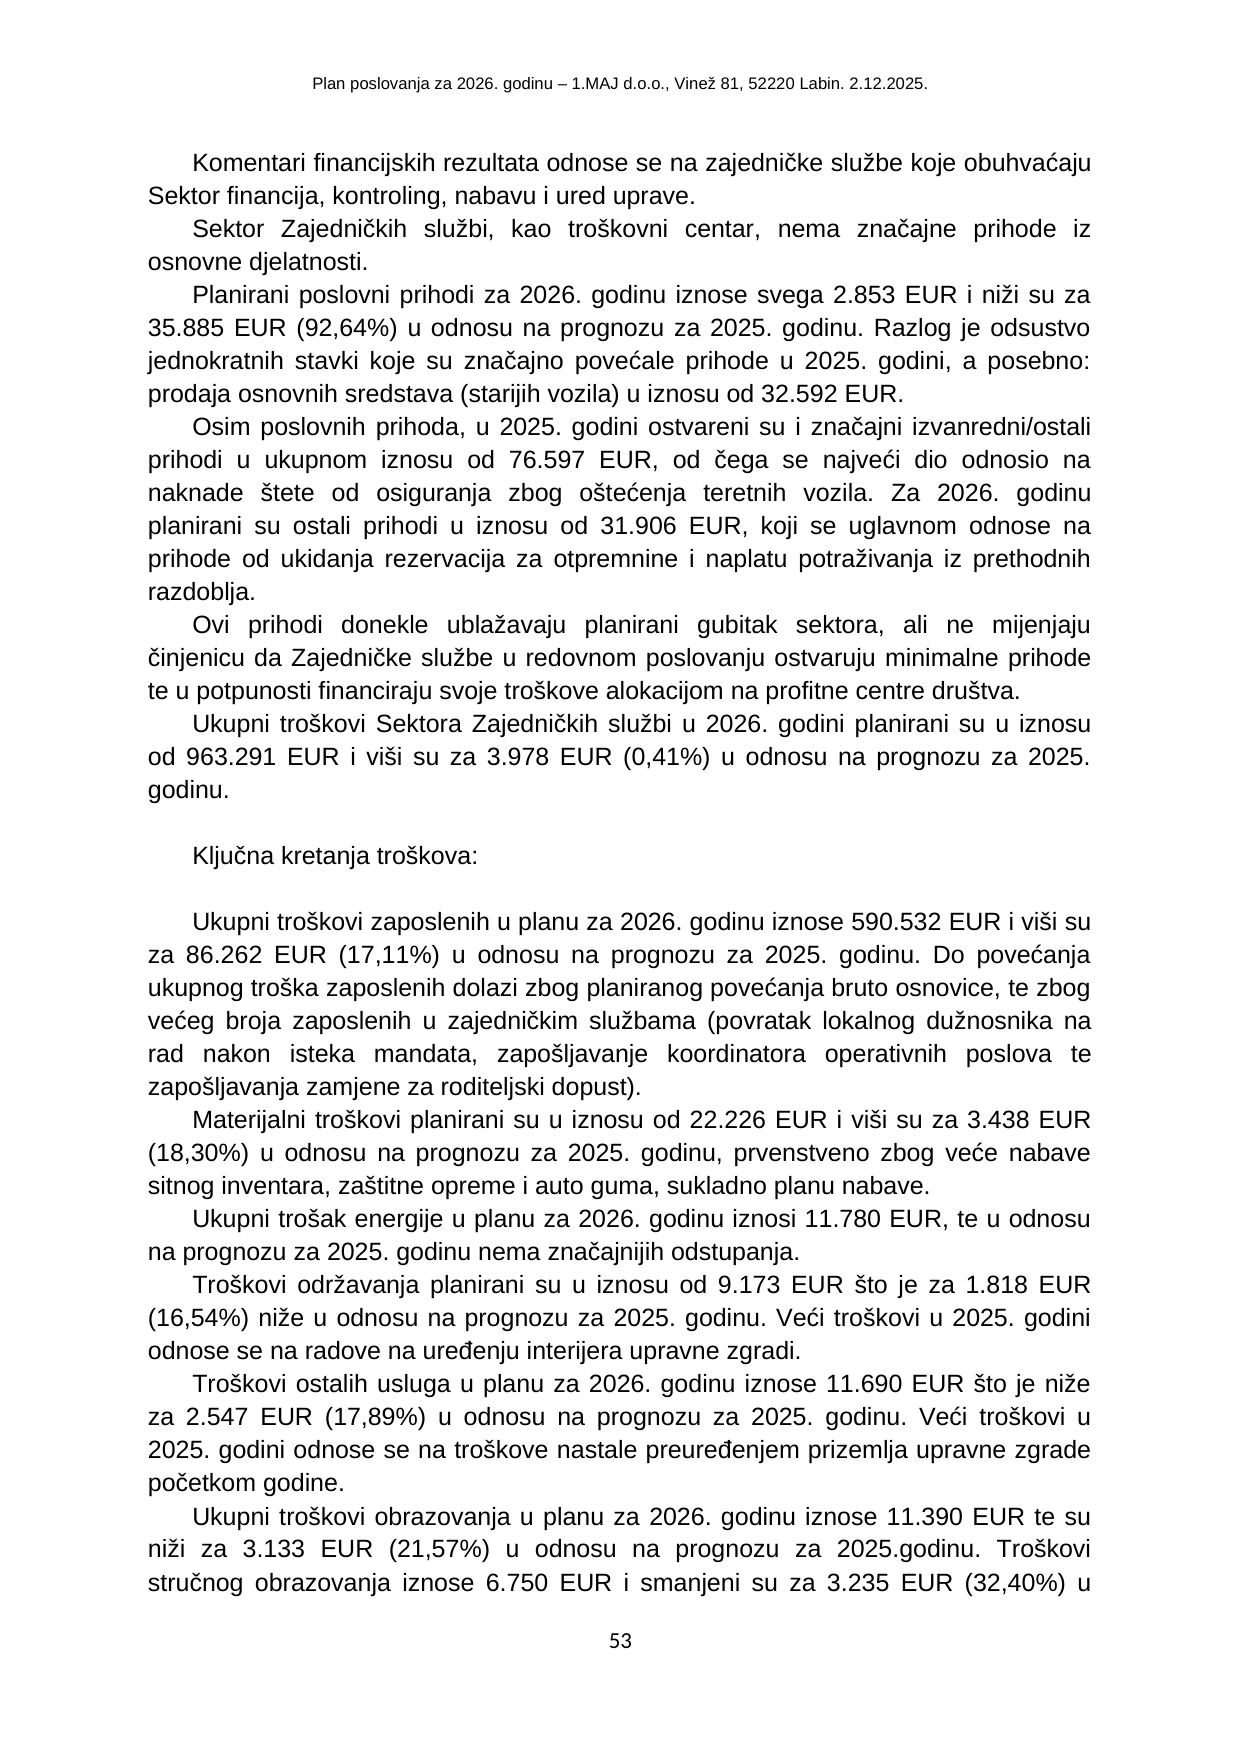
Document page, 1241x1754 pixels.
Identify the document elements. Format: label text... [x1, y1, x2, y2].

text Ključna kretanja troškova: [148, 841, 1093, 870]
text Troškovi održavanja planirani su u iznosu od 9.173 EUR što je za 1.818 EUR (16,54%) niže u odnosu na prognozu za 2025. godinu. Veći troškovi u 2025. godini odnose se na radove na uređenju interijera upravne zgradi. [148, 1270, 1093, 1365]
text Ukupni troškovi obrazovanja u planu za 2026. godinu iznose 11.390 EUR te su niži za 3.133 EUR (21,57%) u odnosu na prognozu za 2025.godinu. Troškovi stručnog obrazovanja iznose 6.750 EUR i smanjeni su za 3.235 EUR (32,40%) u [148, 1501, 1093, 1596]
text Troškovi ostalih usluga u planu za 2026. godinu iznose 11.690 EUR što je niže za 2.547 EUR (17,89%) u odnosu na prognozu za 2025. godinu. Veći troškovi u 2025. godini odnose se na troškove nastale preuređenjem prizemlja upravne zgrade početkom godine. [148, 1369, 1093, 1497]
text Osim poslovnih prihoda, u 2025. godini ostvareni su i značajni izvanredni/ostali prihodi u ukupnom iznosu od 76.597 EUR, od čega se najveći dio odnosio na naknade štete od osiguranja zbog oštećenja teretnih vozila. Za 2026. godinu planirani su ostali prihodi u iznosu od 31.906 EUR, koji se uglavnom odnose na prihode od ukidanja rezervacija za otpremnine i naplatu potraživanja iz prethodnih razdoblja. [148, 412, 1093, 606]
text Ukupni troškovi Sektora Zajedničkih službi u 2026. godini planirani su u iznosu od 963.291 EUR i viši su za 3.978 EUR (0,41%) u odnosu na prognozu za 2025. godinu. [148, 709, 1093, 804]
text Sektor Zajedničkih službi, kao troškovni centar, nema značajne prihode iz osnovne djelatnosti. [148, 214, 1093, 275]
text Ukupni troškovi zaposlenih u planu za 2026. godinu iznose 590.532 EUR i viši su za 86.262 EUR (17,11%) u odnosu na prognozu za 2025. godinu. Do povećanja ukupnog troška zaposlenih dolazi zbog planiranog povećanja bruto osnovice, te zbog većeg broja zaposlenih u zajedničkim službama (povratak lokalnog dužnosnika na rad nakon isteka mandata, zapošljavanje koordinatora operativnih poslova te zapošljavanja zamjene za roditeljski dopust). [148, 907, 1093, 1101]
text Planirani poslovni prihodi za 2026. godinu iznose svega 2.853 EUR i niži su za 35.885 EUR (92,64%) u odnosu na prognozu za 2025. godinu. Razlog je odsustvo jednokratnih stavki koje su značajno povećale prihode u 2025. godini, a posebno: prodaja osnovnih sredstava (starijih vozila) u iznosu od 32.592 EUR. [148, 280, 1093, 407]
text Ovi prihodi donekle ublažavaju planirani gubitak sektora, ali ne mijenjaju činjenicu da Zajedničke službe u redovnom poslovanju ostvaruju minimalne prihode te u potpunosti financiraju svoje troškove alokacijom na profitne centre društva. [148, 610, 1093, 705]
text Komentari financijskih rezultata odnose se na zajedničke službe koje obuhvaćaju Sektor financija, kontroling, nabavu i ured uprave. [148, 148, 1093, 209]
text Materijalni troškovi planirani su u iznosu od 22.226 EUR i viši su za 3.438 EUR (18,30%) u odnosu na prognozu za 2025. godinu, prvenstveno zbog veće nabave sitnog inventara, zaštitne opreme i auto guma, sukladno planu nabave. [148, 1105, 1093, 1200]
text Ukupni trošak energije u planu za 2026. godinu iznosi 11.780 EUR, te u odnosu na prognozu za 2025. godinu nema značajnijih odstupanja. [148, 1204, 1093, 1266]
